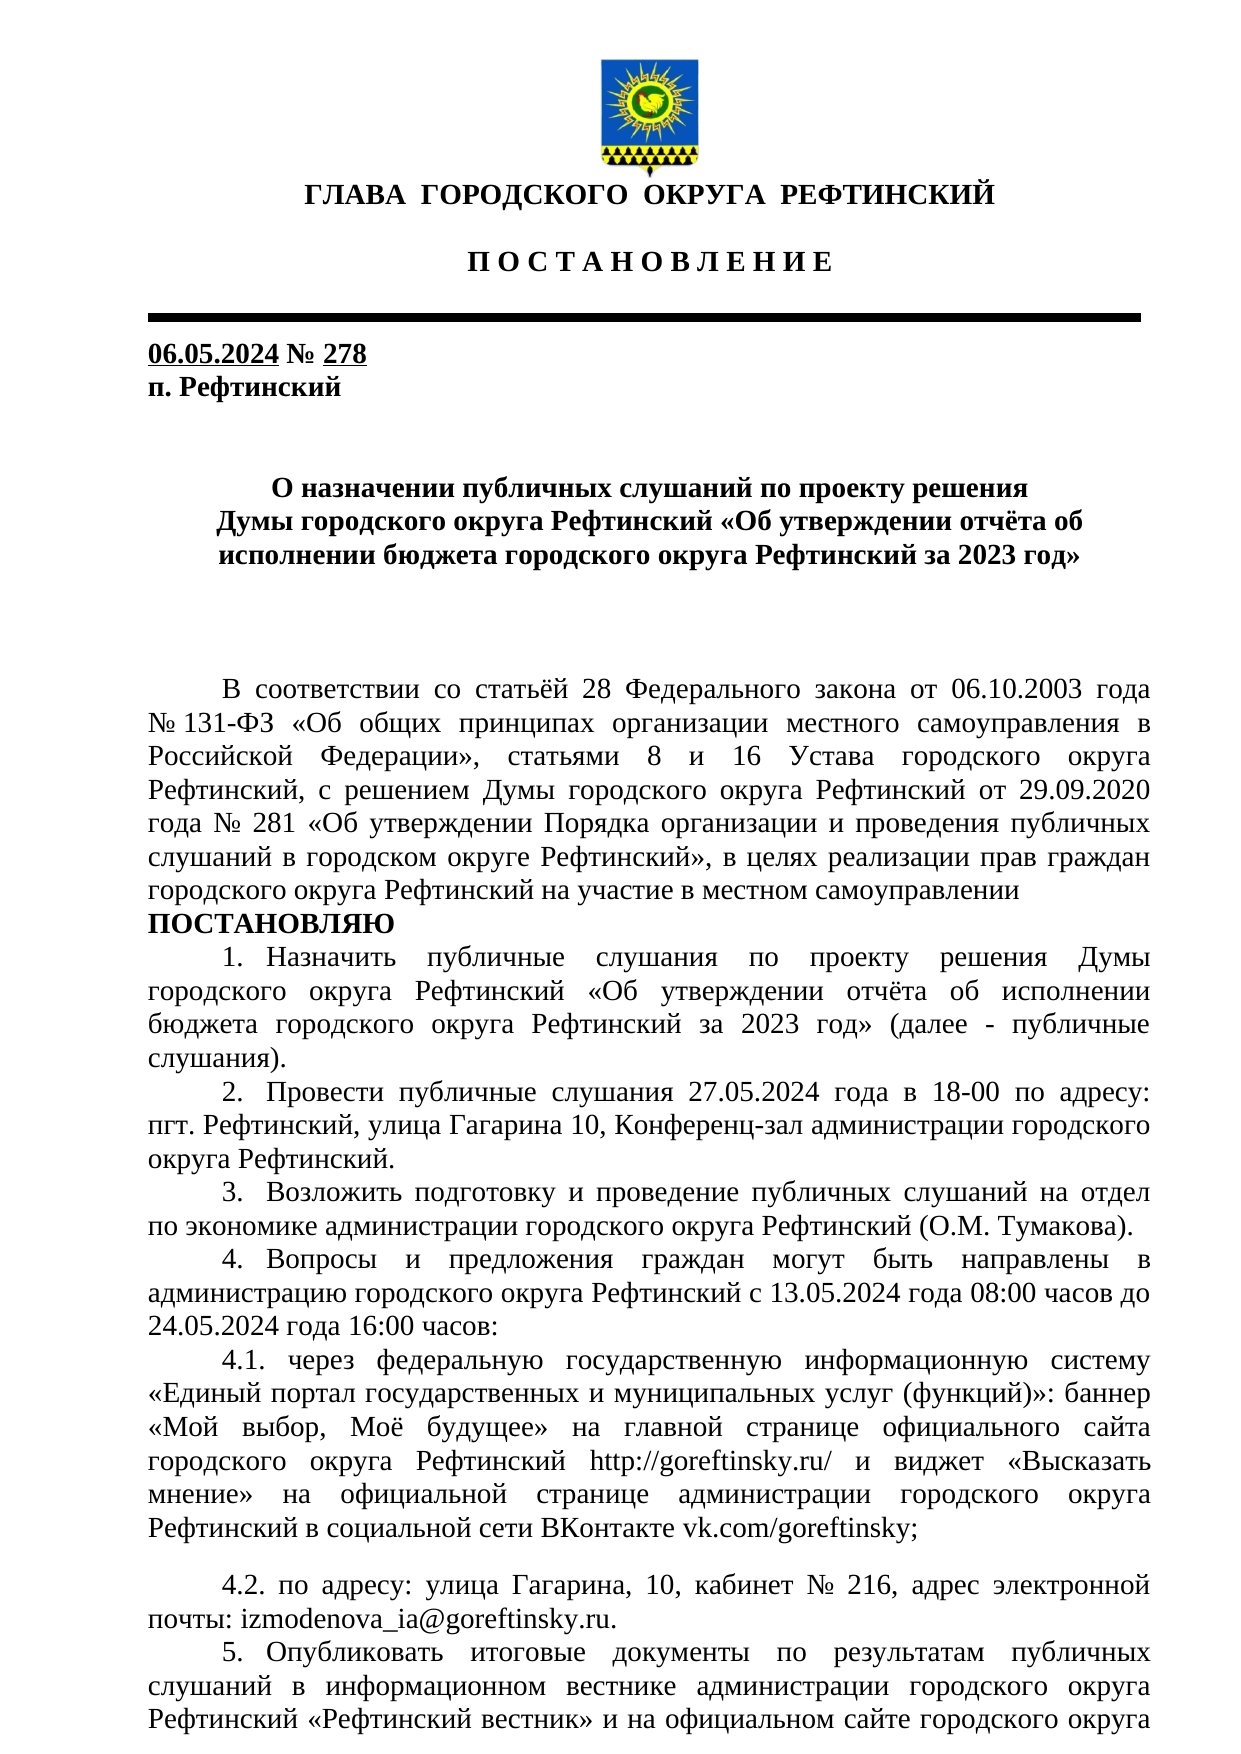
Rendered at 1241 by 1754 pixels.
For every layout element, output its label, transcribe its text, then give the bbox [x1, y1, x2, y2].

text О назначении публичных слушаний по проекту решения [148, 470, 1152, 503]
text 4.2. по адресу: улица Гагарина, 10, кабинет № 216, адрес электронной почты: izmodenova_ia@goreftinsky.ru. [148, 1567, 1152, 1634]
list Назначить публичные слушания по проекту решения Думы городского округа Рефтинский «Об утверждении отчёта об исполнении бюджета городского округа Рефтинский за 2023 год» (далее - публичные слушания). [148, 939, 1152, 1074]
list Вопросы и предложения граждан могут быть направлены в администрацию городского округа Рефтинский с 13.05.2024 года 08:00 часов до 24.05.2024 года 16:00 часов: [148, 1241, 1152, 1342]
list Провести публичные слушания 27.05.2024 года в 18-00 по адресу: пгт. Рефтинский, улица Гагарина 10, Конференц-зал администрации городского округа Рефтинский. [148, 1074, 1152, 1174]
text Думы городского округа Рефтинский «Об утверждении отчёта об исполнении бюджета городского округа Рефтинский за 2023 год» [148, 503, 1152, 571]
text ПОСТАНОВЛЯЮ [148, 906, 1152, 939]
text 06.05.2024 № 278 [148, 336, 1152, 369]
text 4.1. через федеральную государственную информационную систему «Единый портал государственных и муниципальных услуг (функций)»: баннер «Мой выбор, Моё будущее» на главной странице официального сайта городского округа Рефтинский http://goreftinsky.ru/ и виджет «Высказать мнение» на официальной странице администрации городского округа Рефтинский в социальной сети ВКонтакте vk.com/goreftinsky; [148, 1342, 1152, 1543]
text п. Рефтинский [148, 369, 1152, 403]
list Опубликовать итоговые документы по результатам публичных слушаний в информационном вестнике администрации городского округа Рефтинский «Рефтинский вестник» и на официальном сайте городского округа [148, 1634, 1152, 1735]
text П О С Т А Н О В Л Е Н И Е [148, 244, 1152, 278]
text ГЛАВА ГОРОДСКОГО ОКРУГА РЕФТИНСКИЙ [148, 177, 1152, 211]
text В соответствии со статьёй 28 Федерального закона от 06.10.2003 года № 131-ФЗ «Об общих принципах организации местного самоуправления в Российской Федерации», статьями 8 и 16 Устава городского округа Рефтинский, с решением Думы городского округа Рефтинский от 29.09.2020 года № 281 «Об утверждении Порядка организации и проведения публичных слушаний в городском округе Рефтинский», в целях реализации прав граждан городского округа Рефтинский на участие в местном самоуправлении [148, 671, 1152, 906]
list Возложить подготовку и проведение публичных слушаний на отдел по экономике администрации городского округа Рефтинский (О.М. Тумакова). [148, 1174, 1152, 1241]
